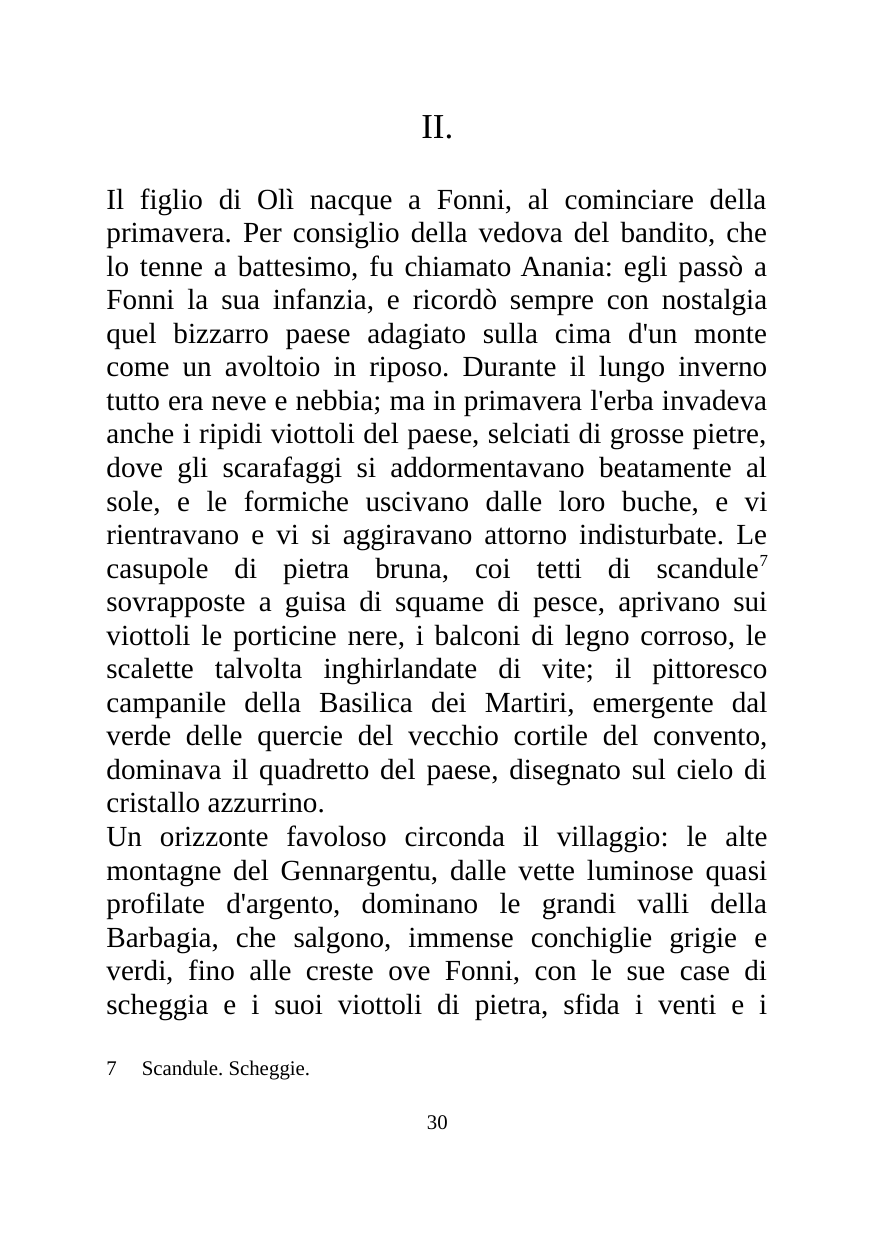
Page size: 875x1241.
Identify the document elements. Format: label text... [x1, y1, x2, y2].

subtitle II. [106, 106, 768, 146]
text Scandule. Scheggie. [106, 1056, 768, 1080]
text Il figlio di Olì nacque a Fonni, al cominciare della primavera. Per consiglio della vedova del bandito, che lo tenne a battesimo, fu chiamato Anania: egli passò a Fonni la sua infanzia, e ricordò sempre con nostalgia quel bizzarro paese adagiato sulla cima d'un monte come un avoltoio in riposo. Durante il lungo inverno tutto era neve e nebbia; ma in primavera l'erba invadeva anche i ripidi viottoli del paese, selciati di grosse pietre, dove gli scarafaggi si addormentavano beatamente al sole, e le formiche uscivano dalle loro buche, e vi rientravano e vi si aggiravano attorno indisturbate. Le casupole di pietra bruna, coi tetti di scandule sovrapposte a guisa di squame di pesce, aprivano sui viottoli le porticine nere, i balconi di legno corroso, le scalette talvolta inghirlandate di vite; il pittoresco campanile della Basilica dei Martiri, emergente dal verde delle quercie del vecchio cortile del convento, dominava il quadretto del paese, disegnato sul cielo di cristallo azzurrino. [106, 182, 768, 819]
text Un orizzonte favoloso circonda il villaggio: le alte montagne del Gennargentu, dalle vette luminose quasi profilate d'argento, dominano le grandi valli della Barbagia, che salgono, immense conchiglie grigie e verdi, fino alle creste ove Fonni, con le sue case di scheggia e i suoi viottoli di pietra, sfida i venti e i [106, 819, 768, 1020]
